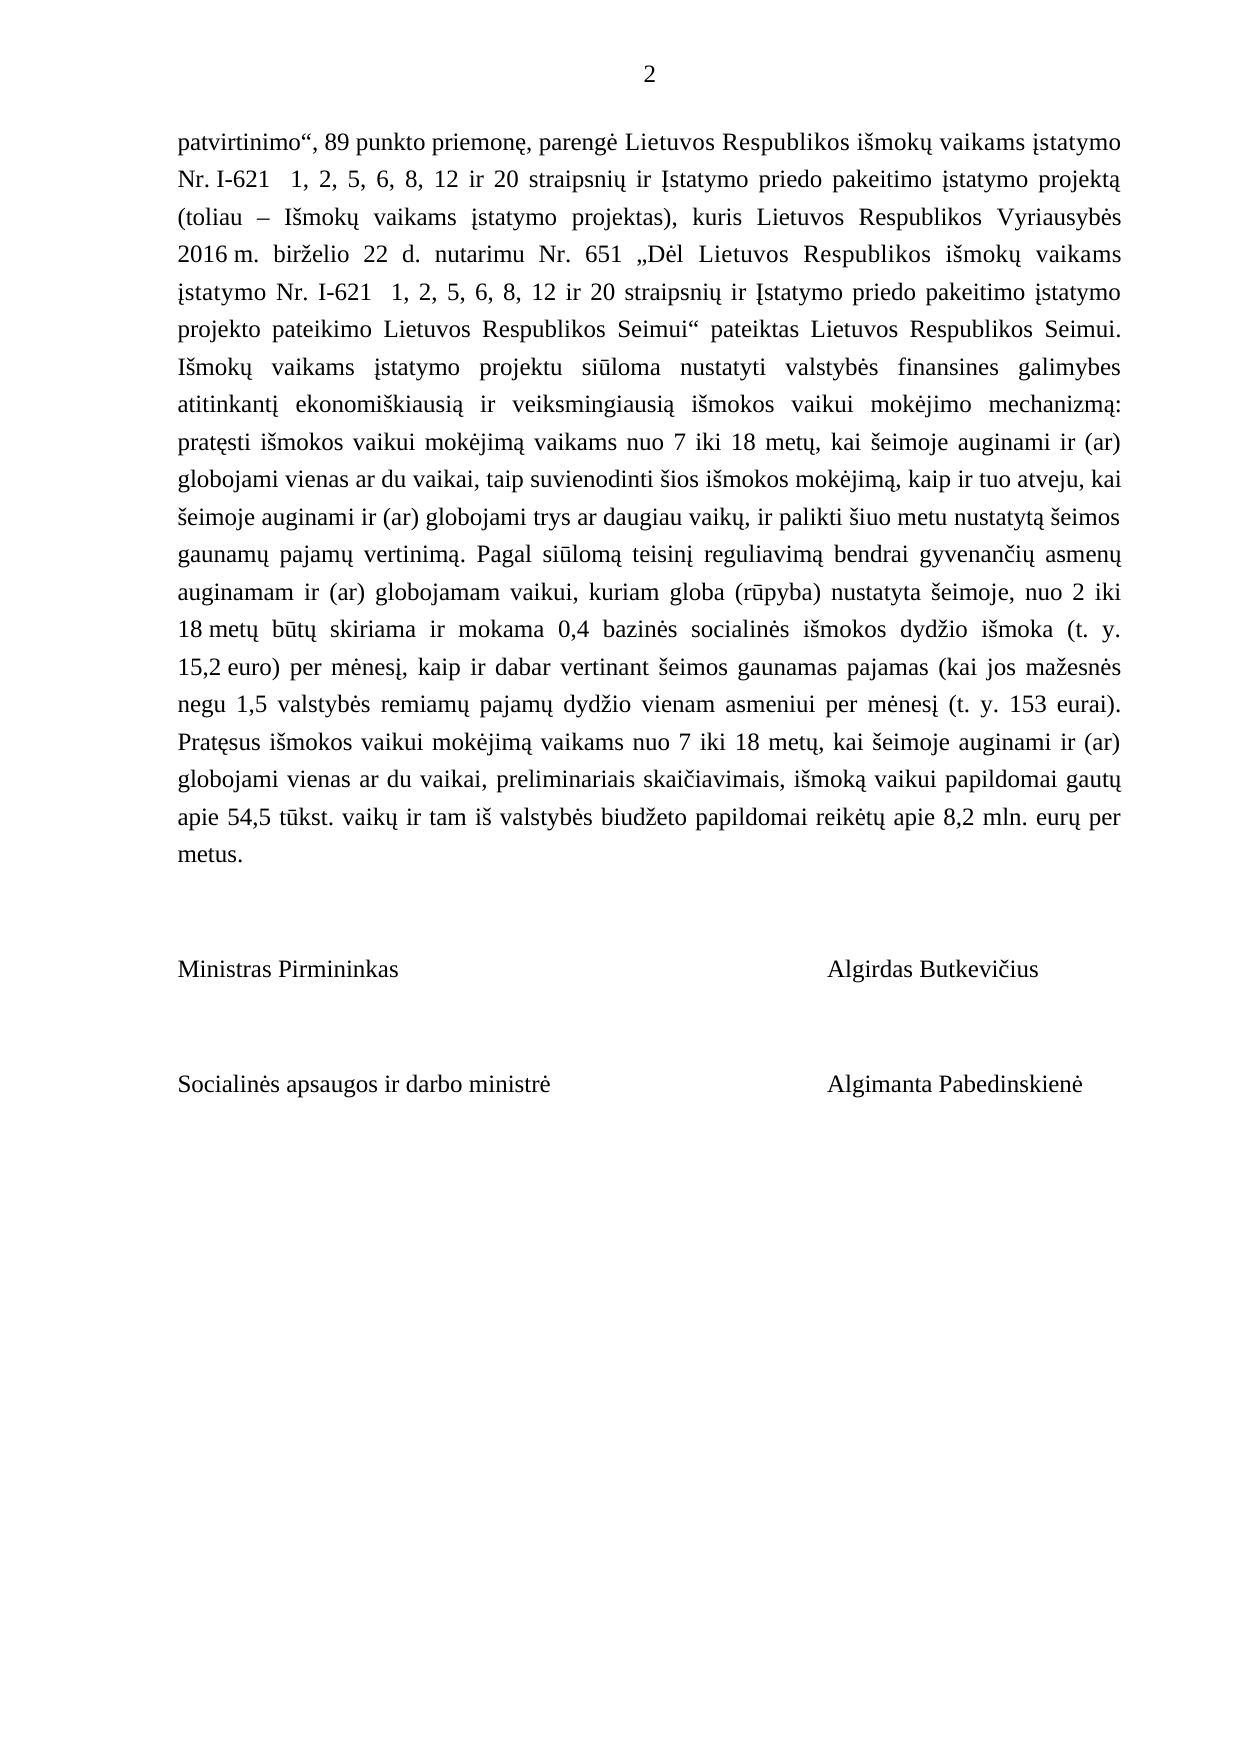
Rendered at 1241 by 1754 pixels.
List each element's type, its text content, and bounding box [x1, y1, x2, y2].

text patvirtinimo“, 89 punkto priemonę, parengė Lietuvos Respublikos išmokų vaikams įstatymo Nr. I-621 1, 2, 5, 6, 8, 12 ir 20 straipsnių ir Įstatymo priedo pakeitimo įstatymo projektą (toliau – Išmokų vaikams įstatymo projektas), kuris Lietuvos Respublikos Vyriausybės 2016 m. birželio 22 d. nutarimu Nr. 651 „Dėl Lietuvos Respublikos išmokų vaikams įstatymo Nr. I-621 1, 2, 5, 6, 8, 12 ir 20 straipsnių ir Įstatymo priedo pakeitimo įstatymo projekto pateikimo Lietuvos Respublikos Seimui“ pateiktas Lietuvos Respublikos Seimui. Išmokų vaikams įstatymo projektu siūloma nustatyti valstybės finansines galimybes atitinkantį ekonomiškiausią ir veiksmingiausią išmokos vaikui mokėjimo mechanizmą: pratęsti išmokos vaikui mokėjimą vaikams nuo 7 iki 18 metų, kai šeimoje auginami ir (ar) globojami vienas ar du vaikai, taip suvienodinti šios išmokos mokėjimą, kaip ir tuo atveju, kai šeimoje auginami ir (ar) globojami trys ar daugiau vaikų, ir palikti šiuo metu nustatytą šeimos gaunamų pajamų vertinimą. Pagal siūlomą teisinį reguliavimą bendrai gyvenančių asmenų auginamam ir (ar) globojamam vaikui, kuriam globa (rūpyba) nustatyta šeimoje, nuo 2 iki 18 metų būtų skiriama ir mokama 0,4 bazinės socialinės išmokos dydžio išmoka (t. y. 15,2 euro) per mėnesį, kaip ir dabar vertinant šeimos gaunamas pajamas (kai jos mažesnės negu 1,5 valstybės remiamų pajamų dydžio vienam asmeniui per mėnesį (t. y. 153 eurai). Pratęsus išmokos vaikui mokėjimą vaikams nuo 7 iki 18 metų, kai šeimoje auginami ir (ar) globojami vienas ar du vaikai, preliminariais skaičiavimais, išmoką vaikui papildomai gautų apie 54,5 tūkst. vaikų ir tam iš valstybės biudžeto papildomai reikėtų apie 8,2 mln. eurų per metus. [177, 118, 1122, 868]
text Socialinės apsaugos ir darbo ministrė Algimanta Pabedinskienė [177, 1069, 1122, 1098]
text Ministras Pirmininkas Algirdas Butkevičius [177, 954, 1122, 983]
